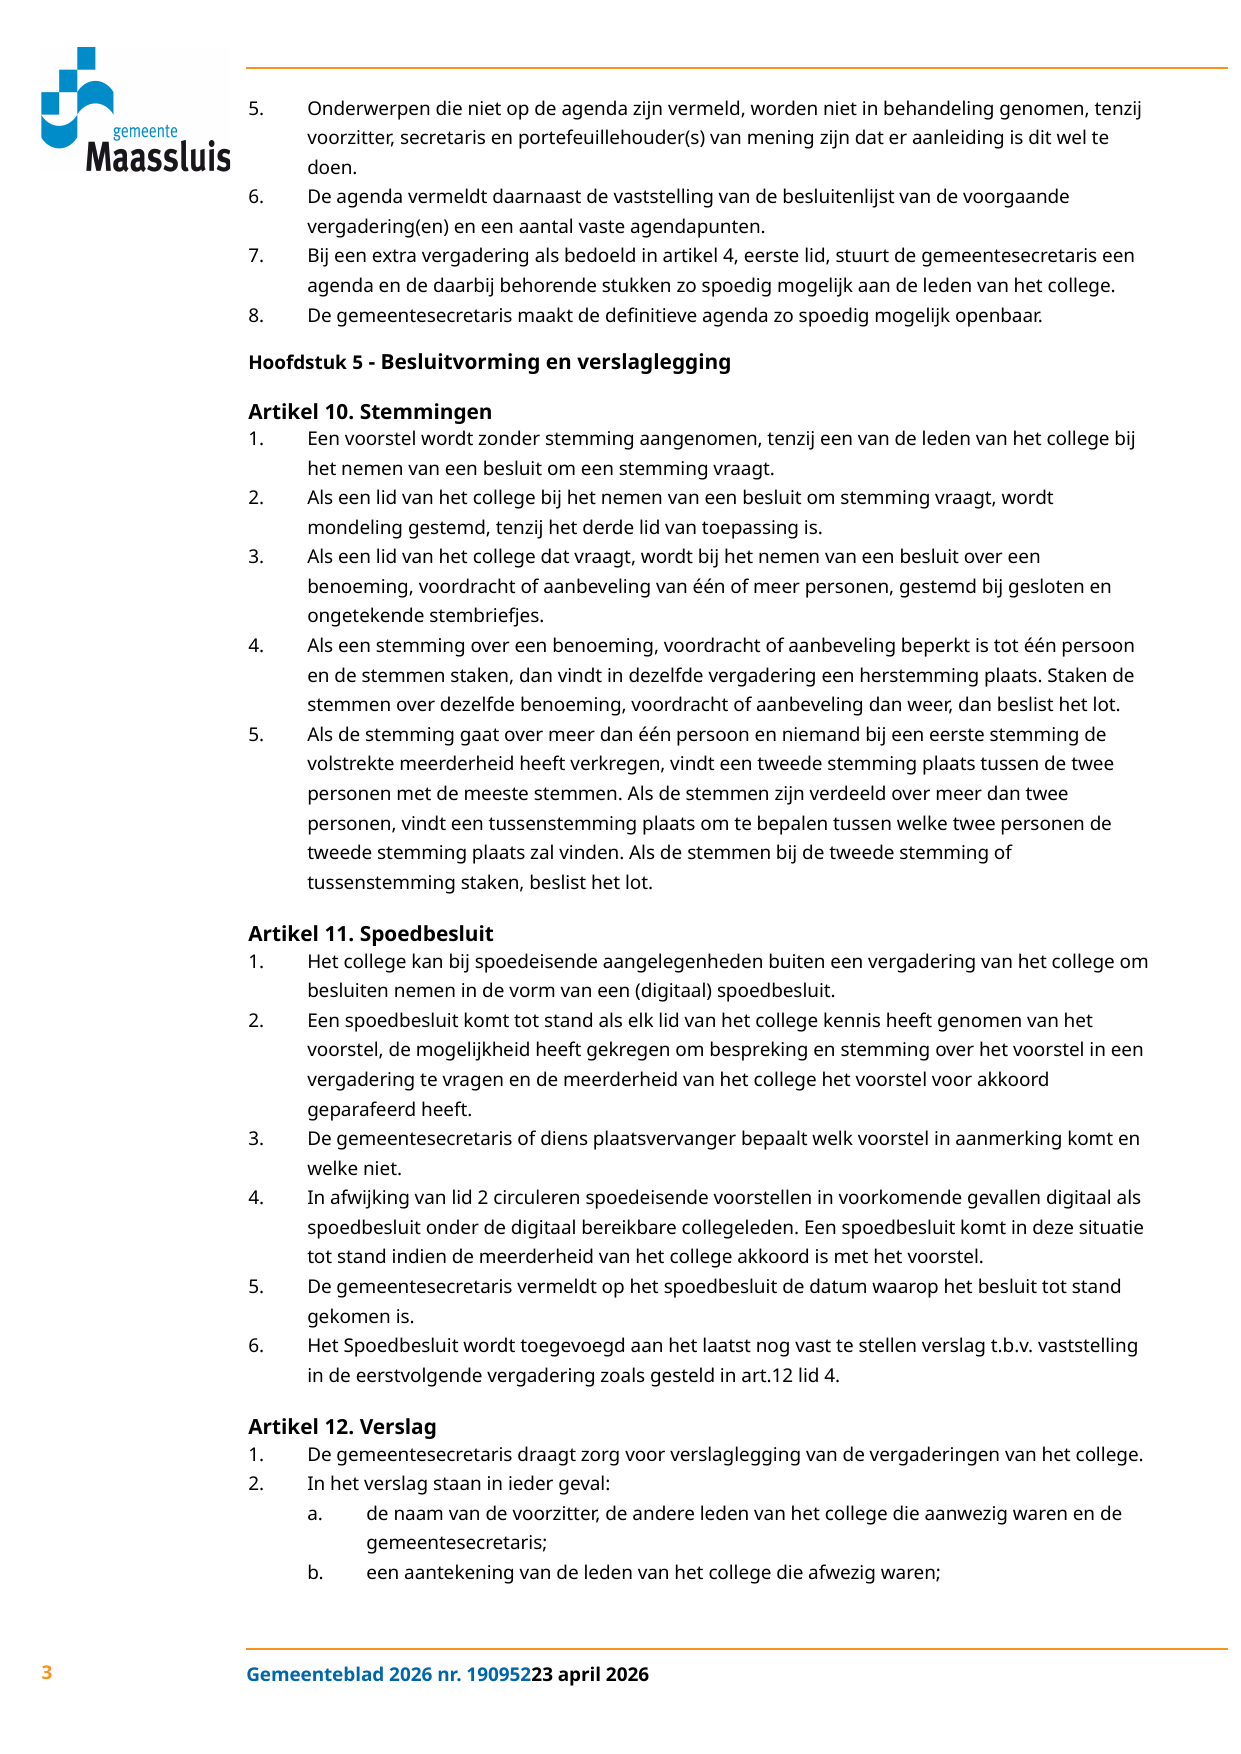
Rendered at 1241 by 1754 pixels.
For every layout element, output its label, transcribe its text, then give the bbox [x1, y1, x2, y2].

picture [41, 47, 77, 92]
list De gemeentesecretaris vermeldt op het spoedbesluit de datum waarop het besluit tot stand gekomen is. [248, 1273, 1152, 1328]
text Artikel 10. Stemmingen [248, 397, 1152, 425]
text Artikel 11. Spoedbesluit [248, 919, 1152, 948]
list De gemeentesecretaris draagt zorg voor verslaglegging van de vergaderingen van het college. [248, 1441, 1152, 1467]
list Bij een extra vergadering als bedoeld in artikel 4, eerste lid, stuurt de gemeentesecretaris een agenda en de daarbij behorende stukken zo spoedig mogelijk aan de leden van het college. [248, 243, 1152, 298]
list In afwijking van lid 2 circuleren spoedeisende voorstellen in voorkomende gevallen digitaal als spoedbesluit onder de digitaal bereikbare collegeleden. Een spoedbesluit komt in deze situatie tot stand indien de meerderheid van het college akkoord is met het voorstel. [248, 1184, 1152, 1269]
list Het college kan bij spoedeisende aangelegenheden buiten een vergadering van het college om besluiten nemen in de vorm van een (digitaal) spoedbesluit. [248, 948, 1152, 1003]
list In het verslag staan in ieder geval: [248, 1470, 1152, 1496]
list de naam van de voorzitter, de andere leden van het college die aanwezig waren en de gemeentesecretaris; [307, 1500, 1152, 1555]
list De gemeentesecretaris maakt de definitieve agenda zo spoedig mogelijk openbaar. [248, 302, 1152, 328]
list Een spoedbesluit komt tot stand als elk lid van het college kennis heeft genomen van het voorstel, de mogelijkheid heeft gekregen om bespreking en stemming over het voorstel in een vergadering te vragen en de meerderheid van het college het voorstel voor akkoord geparafeerd heeft. [248, 1007, 1152, 1121]
list De gemeentesecretaris of diens plaatsvervanger bepaalt welk voorstel in aanmerking komt en welke niet. [248, 1125, 1152, 1181]
list De agenda vermeldt daarnaast de vaststelling van de besluitenlijst van de voorgaande vergadering(en) en een aantal vaste agendapunten. [248, 183, 1152, 239]
list Als de stemming gaat over meer dan één persoon en niemand bij een eerste stemming de volstrekte meerderheid heeft verkregen, vindt een tweede stemming plaats tussen de twee personen met de meeste stemmen. Als de stemmen zijn verdeeld over meer dan twee personen, vindt een tussenstemming plaats om te bepalen tussen welke twee personen de tweede stemming plaats zal vinden. Als de stemmen bij de tweede stemming of tussenstemming staken, beslist het lot. [248, 721, 1152, 895]
picture [41, 47, 231, 172]
list Als een lid van het college bij het nemen van een besluit om stemming vraagt, wordt mondeling gestemd, tenzij het derde lid van toepassing is. [248, 484, 1152, 540]
list Het Spoedbesluit wordt toegevoegd aan het laatst nog vast te stellen verslag t.b.v. vaststelling in de eerstvolgende vergadering zoals gesteld in art.12 lid 4. [248, 1332, 1152, 1388]
text Hoofdstuk 5 - Besluitvorming en verslaglegging [248, 347, 1152, 376]
list Als een stemming over een benoeming, voordracht of aanbeveling beperkt is tot één persoon en de stemmen staken, dan vindt in dezelfde vergadering een herstemming plaats. Staken de stemmen over dezelfde benoeming, voordracht of aanbeveling dan weer, dan beslist het lot. [248, 632, 1152, 717]
list Een voorstel wordt zonder stemming aangenomen, tenzij een van de leden van het college bij het nemen van een besluit om een stemming vraagt. [248, 425, 1152, 481]
list Onderwerpen die niet op de agenda zijn vermeld, worden niet in behandeling genomen, tenzij voorzitter, secretaris en portefeuillehouder(s) van mening zijn dat er aanleiding is dit wel te doen. [248, 95, 1152, 180]
list Als een lid van het college dat vraagt, wordt bij het nemen van een besluit over een benoeming, voordracht of aanbeveling van één of meer personen, gestemd bij gesloten en ongetekende stembriefjes. [248, 543, 1152, 628]
text Artikel 12. Verslag [248, 1412, 1152, 1441]
list een aantekening van de leden van het college die afwezig waren; [307, 1559, 1152, 1585]
